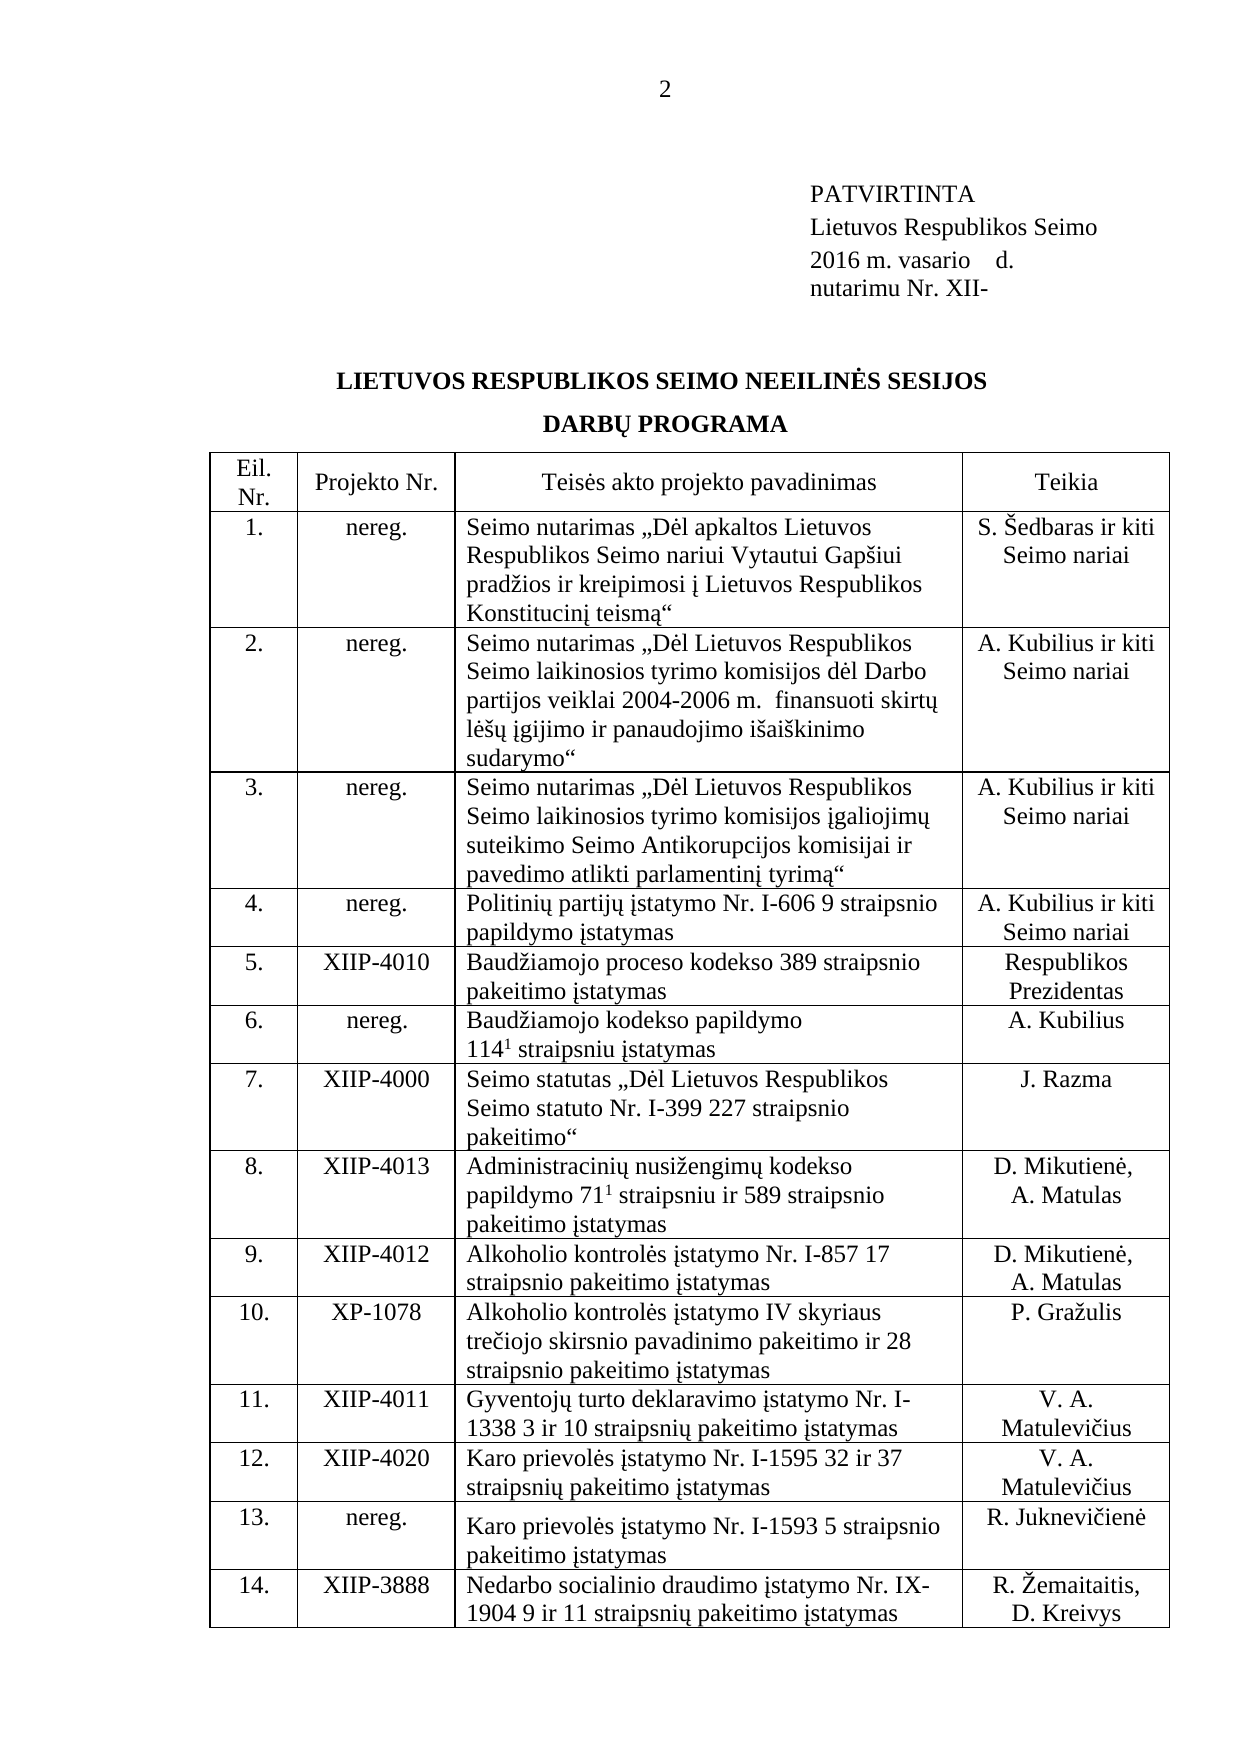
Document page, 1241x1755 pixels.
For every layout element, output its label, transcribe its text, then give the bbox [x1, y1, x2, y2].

table_cell nereg. [298, 773, 454, 887]
table_cell nereg. [298, 1502, 454, 1569]
table_cell Politinių partijų įstatymo Nr. I-606 9 straipsnio papildymo įstatymas [456, 889, 962, 946]
table_cell 6. [211, 1006, 297, 1063]
table_cell 7. [211, 1064, 297, 1150]
table_cell R. Juknevičienė [963, 1502, 1169, 1569]
table_cell XIIP-4010 [298, 947, 454, 1004]
table_cell 12. [211, 1443, 297, 1501]
table_cell Administracinių nusižengimų kodekso papildymo 711 straipsniu ir 589 straipsnio pakeitimo įstatymas [456, 1151, 962, 1238]
table_cell nereg. [298, 628, 454, 771]
table_cell XIIP-4000 [298, 1064, 454, 1150]
table_cell J. Razma [963, 1064, 1169, 1150]
table_cell Baudžiamojo kodekso papildymo 1141 straipsniu įstatymas [456, 1006, 962, 1063]
table_cell V. A. Matulevičius [963, 1443, 1169, 1501]
text 2016 m. vasario d. [810, 245, 1120, 273]
table_cell Gyventojų turto deklaravimo įstatymo Nr. I-1338 3 ir 10 straipsnių pakeitimo įstatymas [456, 1385, 962, 1442]
table_cell S. Šedbaras ir kiti Seimo nariai [963, 512, 1169, 627]
table_cell Karo prievolės įstatymo Nr. I-1595 32 ir 37 straipsnių pakeitimo įstatymas [456, 1443, 962, 1501]
table_cell Seimo nutarimas „Dėl Lietuvos Respublikos Seimo laikinosios tyrimo komisijos įgaliojimų suteikimo Seimo Antikorupcijos komisijai ir pavedimo atlikti parlamentinį tyrimą“ [456, 773, 962, 887]
table_cell 5. [211, 947, 297, 1004]
table_cell R. Žemaitaitis, D. Kreivys [963, 1570, 1169, 1627]
table_cell Seimo nutarimas „Dėl Lietuvos Respublikos Seimo laikinosios tyrimo komisijos dėl Darbo partijos veiklai 2004-2006 m. finansuoti skirtų lėšų įgijimo ir panaudojimo išaiškinimo sudarymo“ [456, 628, 962, 771]
text LIETUVOS RESPUBLIKOS SEIMO NEEILINĖS SESIJOS [210, 366, 1120, 394]
table_cell 11. [211, 1385, 297, 1442]
table_cell A. Kubilius ir kiti Seimo nariai [963, 773, 1169, 887]
table_cell XIIP-4011 [298, 1385, 454, 1442]
table_header Teikia [963, 453, 1169, 511]
table_cell Alkoholio kontrolės įstatymo Nr. I-857 17 straipsnio pakeitimo įstatymas [456, 1239, 962, 1296]
text PATVIRTINTA [210, 179, 1120, 207]
table_cell 9. [211, 1239, 297, 1296]
table_cell A. Kubilius ir kiti Seimo nariai [963, 628, 1169, 771]
table_cell A. Kubilius ir kiti Seimo nariai [963, 889, 1169, 946]
table_cell Baudžiamojo proceso kodekso 389 straipsnio pakeitimo įstatymas [456, 947, 962, 1004]
table_header Teisės akto projekto pavadinimas [456, 453, 962, 511]
table_cell XIIP-4013 [298, 1151, 454, 1238]
table_cell XIIP-4020 [298, 1443, 454, 1501]
table_cell D. Mikutienė, A. Matulas [963, 1151, 1169, 1238]
text nutarimu Nr. XII- [810, 273, 1120, 302]
table_header Projekto Nr. [298, 453, 454, 511]
table_cell P. Gražulis [963, 1297, 1169, 1383]
text DARBŲ PROGRAMA [210, 409, 1120, 438]
table_cell Seimo nutarimas „Dėl apkaltos Lietuvos Respublikos Seimo nariui Vytautui Gapšiui pradžios ir kreipimosi į Lietuvos Respublikos Konstitucinį teismą“ [456, 512, 962, 627]
table_cell 3. [211, 773, 297, 887]
table_cell A. Kubilius [963, 1006, 1169, 1063]
table_cell 4. [211, 889, 297, 946]
table_header Eil. Nr. [211, 453, 297, 511]
table_cell nereg. [298, 1006, 454, 1063]
table_cell 10. [211, 1297, 297, 1383]
table_cell XIIP-4012 [298, 1239, 454, 1296]
table_cell Seimo statutas „Dėl Lietuvos Respublikos Seimo statuto Nr. I-399 227 straipsnio pakeitimo“ [456, 1064, 962, 1150]
table_cell 2. [211, 628, 297, 771]
table_cell V. A. Matulevičius [963, 1385, 1169, 1442]
table_cell 1. [211, 512, 297, 627]
table_cell Alkoholio kontrolės įstatymo IV skyriaus trečiojo skirsnio pavadinimo pakeitimo ir 28 straipsnio pakeitimo įstatymas [456, 1297, 962, 1383]
table_cell XP-1078 [298, 1297, 454, 1383]
table_cell D. Mikutienė, A. Matulas [963, 1239, 1169, 1296]
table_cell Respublikos Prezidentas [963, 947, 1169, 1004]
table_cell nereg. [298, 889, 454, 946]
text Lietuvos Respublikos Seimo [810, 212, 1120, 241]
table_cell 14. [211, 1570, 297, 1627]
table_cell 13. [211, 1502, 297, 1569]
table_cell nereg. [298, 512, 454, 627]
table_cell 8. [211, 1151, 297, 1238]
table_cell Karo prievolės įstatymo Nr. I-1593 5 straipsnio pakeitimo įstatymas [456, 1502, 962, 1569]
table_cell XIIP-3888 [298, 1570, 454, 1627]
table_cell Nedarbo socialinio draudimo įstatymo Nr. IX-1904 9 ir 11 straipsnių pakeitimo įstatymas [456, 1570, 962, 1627]
